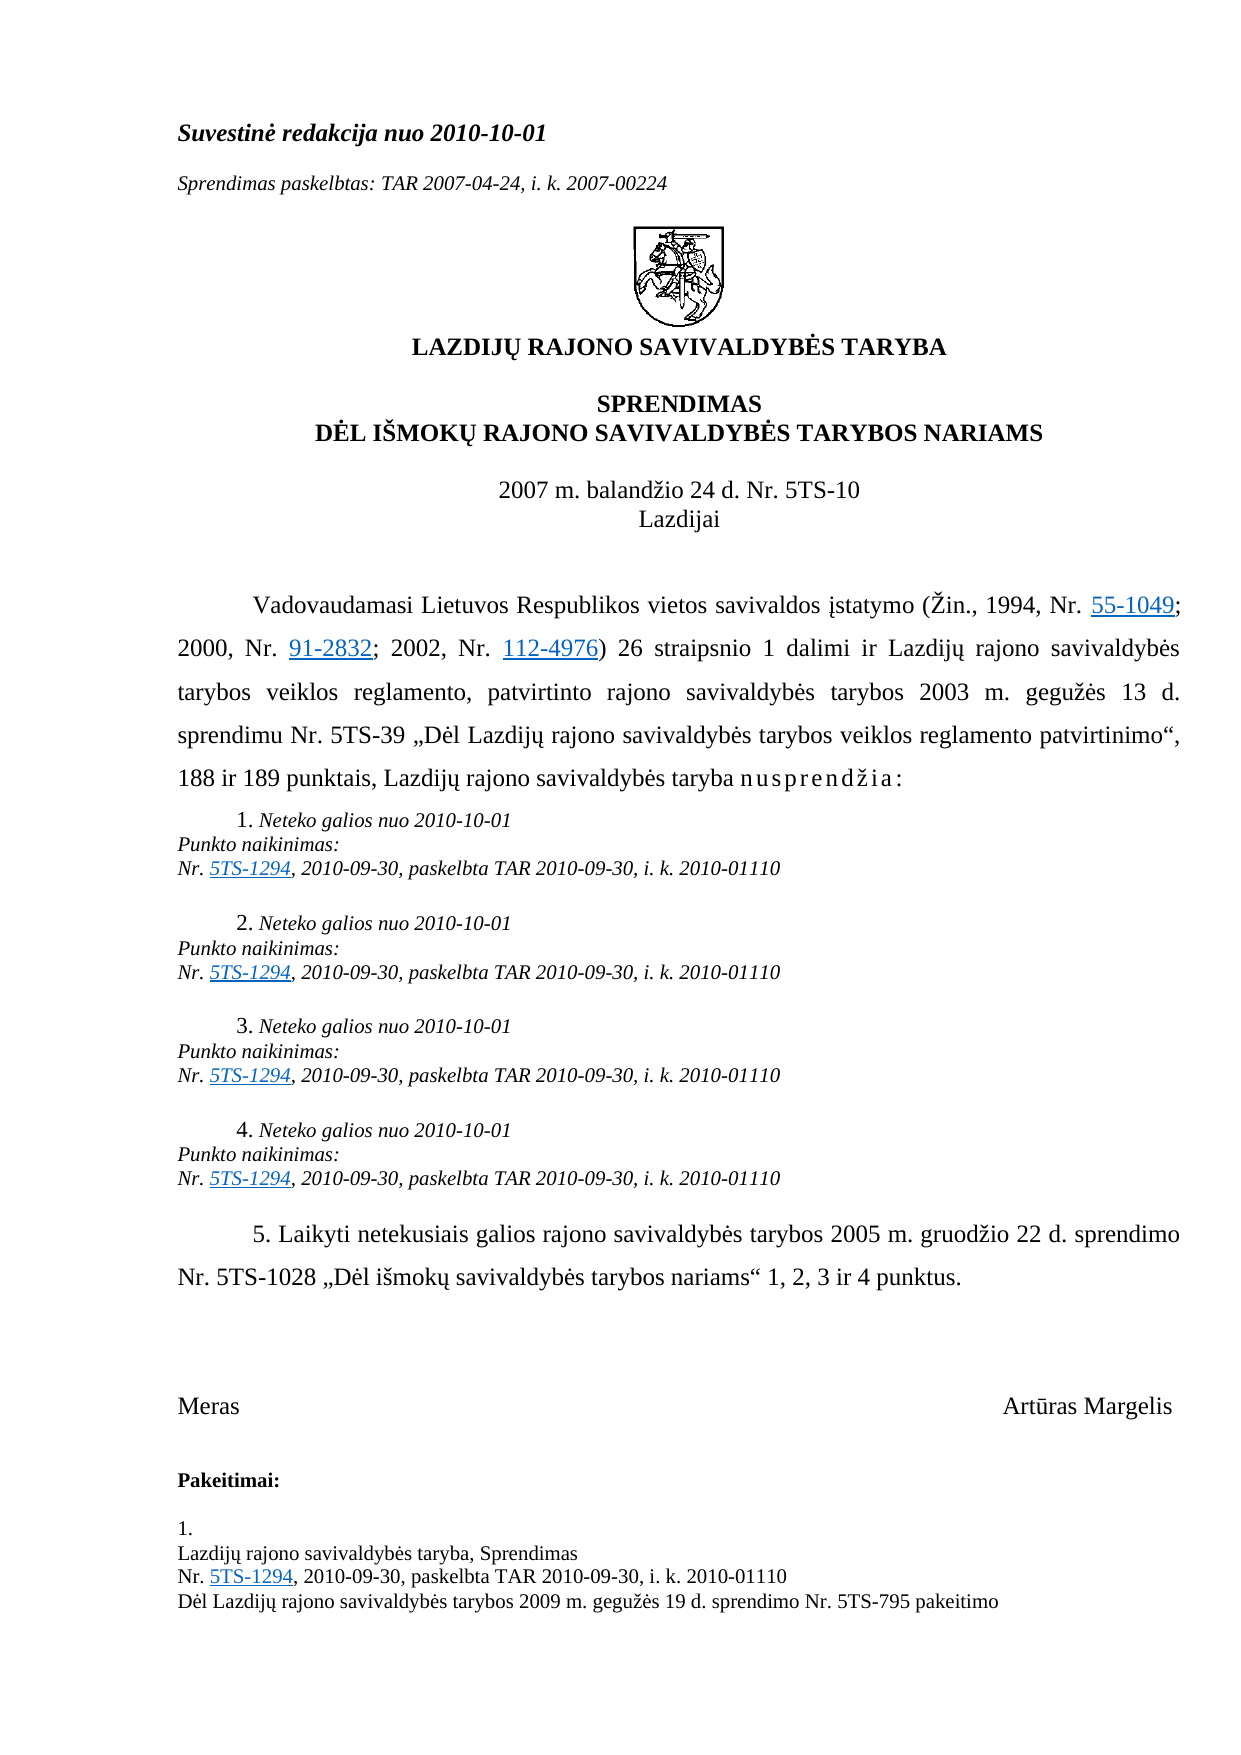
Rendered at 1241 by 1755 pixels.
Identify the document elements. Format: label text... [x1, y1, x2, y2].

text 1. Neteko galios nuo 2010-10-01 [177, 806, 1181, 832]
text 5. Laikyti netekusiais galios rajono savivaldybės tarybos 2005 m. gruodžio 22 d. sprendimo Nr. 5TS-1028 „Dėl išmokų savivaldybės tarybos nariams“ 1, 2, 3 ir 4 punktus. [177, 1219, 1181, 1291]
text Nr. 5TS-1294, 2010-09-30, paskelbta TAR 2010-09-30, i. k. 2010-01110 [177, 1063, 1181, 1087]
text 4. Neteko galios nuo 2010-10-01 [177, 1116, 1181, 1142]
text Punkto naikinimas: [177, 1039, 1181, 1063]
text Meras Artūras Margelis [177, 1391, 1181, 1420]
text Lazdijai [177, 504, 1181, 533]
text DĖL IŠMOKŲ RAJONO SAVIVALDYBĖS TARYBOS NARIAMS [177, 418, 1181, 447]
text Nr. 5TS-1294, 2010-09-30, paskelbta TAR 2010-09-30, i. k. 2010-01110 [177, 1564, 1181, 1588]
text Punkto naikinimas: [177, 832, 1181, 856]
text LAZDIJŲ RAJONO SAVIVALDYBĖS TARYBA [177, 332, 1181, 360]
text 2. Neteko galios nuo 2010-10-01 [177, 909, 1181, 936]
text SPRENDIMAS [177, 389, 1181, 418]
text 3. Neteko galios nuo 2010-10-01 [177, 1012, 1181, 1039]
text Suvestinė redakcija nuo 2010-10-01 [177, 118, 1181, 147]
text Nr. 5TS-1294, 2010-09-30, paskelbta TAR 2010-09-30, i. k. 2010-01110 [177, 1166, 1181, 1190]
text Pakeitimai: [177, 1468, 1181, 1492]
text 2007 m. balandžio 24 d. Nr. 5TS-10 [177, 475, 1181, 504]
text Sprendimas paskelbtas: TAR 2007-04-24, i. k. 2007-00224 [177, 171, 1181, 195]
text Nr. 5TS-1294, 2010-09-30, paskelbta TAR 2010-09-30, i. k. 2010-01110 [177, 856, 1181, 880]
text Nr. 5TS-1294, 2010-09-30, paskelbta TAR 2010-09-30, i. k. 2010-01110 [177, 959, 1181, 984]
text Vadovaudamasi Lietuvos Respublikos vietos savivaldos įstatymo (Žin., 1994, Nr. 55-1049; 2000, Nr. 91-2832; 2002, Nr. 112-4976) 26 straipsnio 1 dalimi ir Lazdijų rajono savivaldybės tarybos veiklos reglamento, patvirtinto rajono savivaldybės tarybos 2003 m. gegužės 13 d. sprendimu Nr. 5TS-39 „Dėl Lazdijų rajono savivaldybės tarybos veiklos reglamento patvirtinimo“, 188 ir 189 punktais, Lazdijų rajono savivaldybės taryba nusprendžia: [177, 590, 1181, 792]
text Lazdijų rajono savivaldybės taryba, Sprendimas [177, 1540, 1181, 1564]
text 1. [177, 1516, 1181, 1540]
text Dėl Lazdijų rajono savivaldybės tarybos 2009 m. gegužės 19 d. sprendimo Nr. 5TS-795 pakeitimo [177, 1588, 1181, 1613]
text Punkto naikinimas: [177, 936, 1181, 959]
text Punkto naikinimas: [177, 1142, 1181, 1166]
